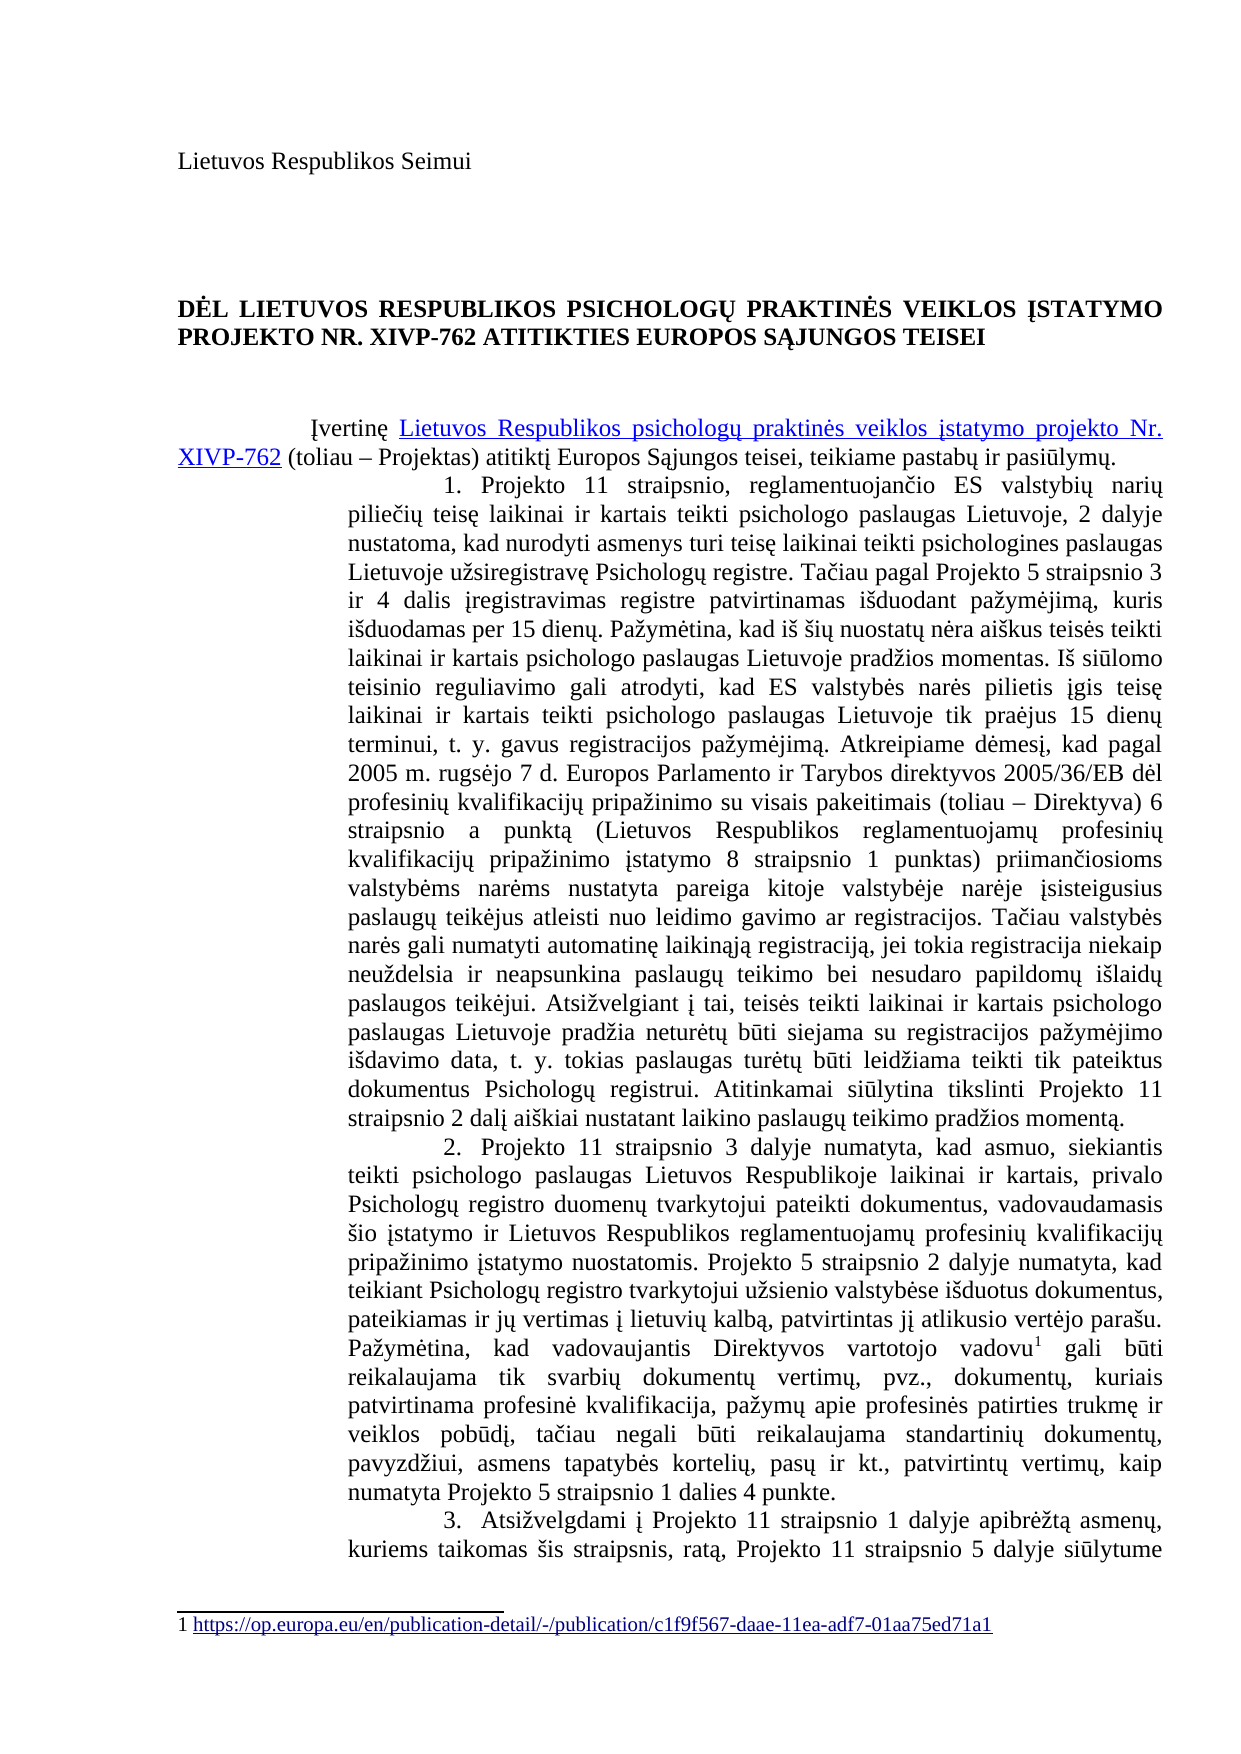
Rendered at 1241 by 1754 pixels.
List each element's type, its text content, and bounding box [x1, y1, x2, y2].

list Projekto 11 straipsnio 3 dalyje numatyta, kad asmuo, siekiantis teikti psichologo paslaugas Lietuvos Respublikoje laikinai ir kartais, privalo Psichologų registro duomenų tvarkytojui pateikti dokumentus, vadovaudamasis šio įstatymo ir Lietuvos Respublikos reglamentuojamų profesinių kvalifikacijų pripažinimo įstatymo nuostatomis. Projekto 5 straipsnio 2 dalyje numatyta, kad teikiant Psichologų registro tvarkytojui užsienio valstybėse išduotus dokumentus, pateikiamas ir jų vertimas į lietuvių kalbą, patvirtintas jį atlikusio vertėjo parašu. Pažymėtina, kad vadovaujantis Direktyvos vartotojo vadovu gali būti reikalaujama tik svarbių dokumentų vertimų, pvz., dokumentų, kuriais patvirtinama profesinė kvalifikacija, pažymų apie profesinės patirties trukmę ir veiklos pobūdį, tačiau negali būti reikalaujama standartinių dokumentų, pavyzdžiui, asmens tapatybės kortelių, pasų ir kt., patvirtintų vertimų, kaip numatyta Projekto 5 straipsnio 1 dalies 4 punkte. [310, 1132, 1163, 1505]
list Projekto 11 straipsnio, reglamentuojančio ES valstybių narių piliečių teisę laikinai ir kartais teikti psichologo paslaugas Lietuvoje, 2 dalyje nustatoma, kad nurodyti asmenys turi teisę laikinai teikti psichologines paslaugas Lietuvoje užsiregistravę Psichologų registre. Tačiau pagal Projekto 5 straipsnio 3 ir 4 dalis įregistravimas registre patvirtinamas išduodant pažymėjimą, kuris išduodamas per 15 dienų. Pažymėtina, kad iš šių nuostatų nėra aiškus teisės teikti laikinai ir kartais psichologo paslaugas Lietuvoje pradžios momentas. Iš siūlomo teisinio reguliavimo gali atrodyti, kad ES valstybės narės pilietis įgis teisę laikinai ir kartais teikti psichologo paslaugas Lietuvoje tik praėjus 15 dienų terminui, t. y. gavus registracijos pažymėjimą. Atkreipiame dėmesį, kad pagal 2005 m. rugsėjo 7 d. Europos Parlamento ir Tarybos direktyvos 2005/36/EB dėl profesinių kvalifikacijų pripažinimo su visais pakeitimais (toliau – Direktyva) 6 straipsnio a punktą (Lietuvos Respublikos reglamentuojamų profesinių kvalifikacijų pripažinimo įstatymo 8 straipsnio 1 punktas) priimančiosioms valstybėms narėms nustatyta pareiga kitoje valstybėje narėje įsisteigusius paslaugų teikėjus atleisti nuo leidimo gavimo ar registracijos. Tačiau valstybės narės gali numatyti automatinę laikinąją registraciją, jei tokia registracija niekaip neuždelsia ir neapsunkina paslaugų teikimo bei nesudaro papildomų išlaidų paslaugos teikėjui. Atsižvelgiant į tai, teisės teikti laikinai ir kartais psichologo paslaugas Lietuvoje pradžia neturėtų būti siejama su registracijos pažymėjimo išdavimo data, t. y. tokias paslaugas turėtų būti leidžiama teikti tik pateiktus dokumentus Psichologų registrui. Atitinkamai siūlytina tikslinti Projekto 11 straipsnio 2 dalį aiškiai nustatant laikino paslaugų teikimo pradžios momentą. [310, 470, 1163, 1132]
list Atsižvelgdami į Projekto 11 straipsnio 1 dalyje apibrėžtą asmenų, kuriems taikomas šis straipsnis, ratą, Projekto 11 straipsnio 5 dalyje siūlytume [310, 1505, 1163, 1563]
text Įvertinę Lietuvos Respublikos psichologų praktinės veiklos įstatymo projekto Nr. XIVP-762 (toliau – Projektas) atitiktį Europos Sąjungos teisei, teikiame pastabų ir pasiūlymų. [177, 413, 1163, 470]
text Lietuvos Respublikos Seimui [177, 146, 1130, 174]
text Dėl Lietuvos Respublikos psichologų praktinės veiklos įstatymo projekto Nr. XIVP-762 atitikties Europos Sąjungos teisei [177, 294, 1163, 351]
list https://op.europa.eu/en/publication-detail/-/publication/c1f9f567-daae-11ea-adf7-01aa75ed71a1 [177, 1612, 1163, 1636]
